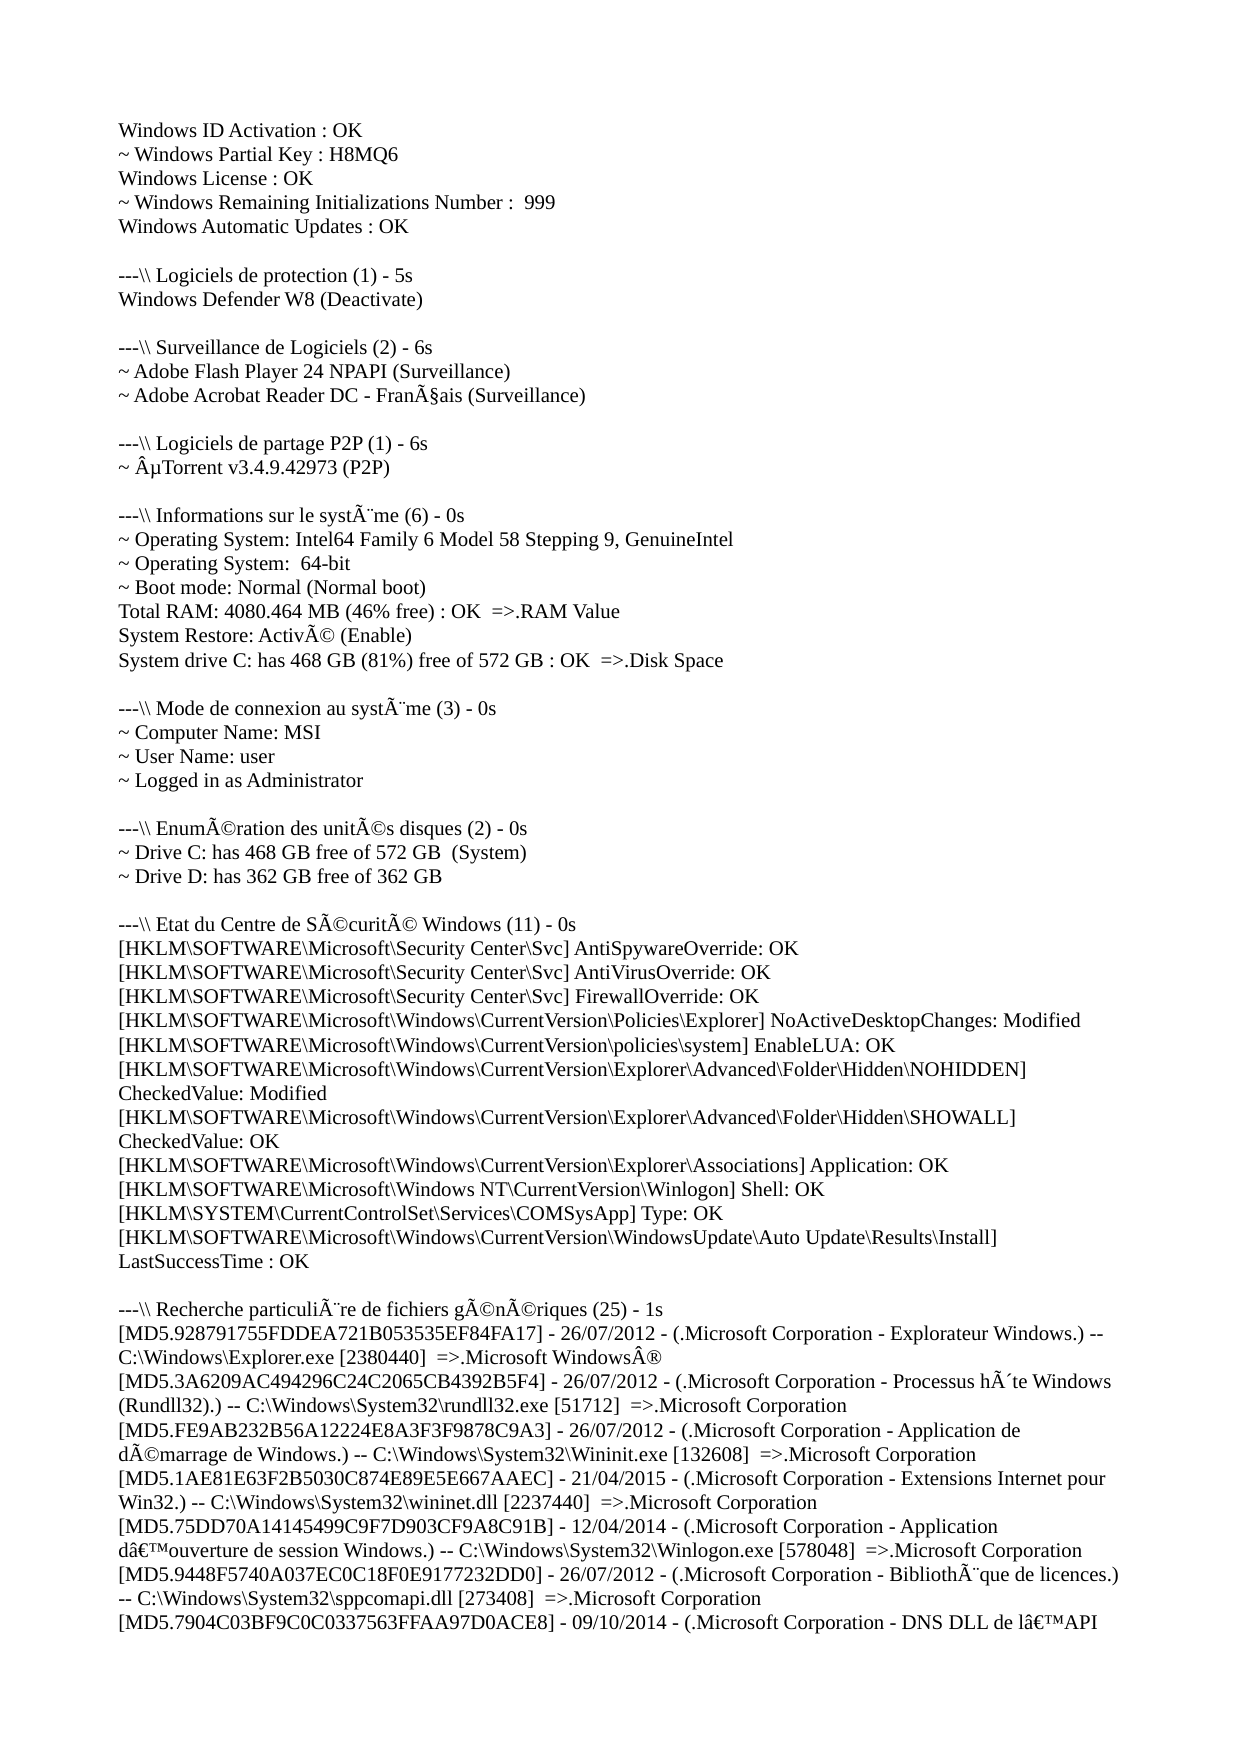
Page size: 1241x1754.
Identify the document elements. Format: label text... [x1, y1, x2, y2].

text Total RAM: 4080.464 MB (46% free) : OK =>.RAM Value [118, 599, 1122, 623]
text ---\\ Logiciels de partage P2P (1) - 6s [118, 431, 1122, 455]
text Windows License : OK [118, 166, 1122, 190]
text [HKLM\SOFTWARE\Microsoft\Windows\CurrentVersion\Explorer\Advanced\Folder\Hidden\NOHIDDEN] CheckedValue: Modified [118, 1057, 1122, 1105]
text [MD5.3A6209AC494296C24C2065CB4392B5F4] - 26/07/2012 - (.Microsoft Corporation - Processus hÃ´te Windows (Rundll32).) -- C:\Windows\System32\rundll32.exe [51712] =>.Microsoft Corporation [118, 1369, 1122, 1417]
text ~ Computer Name: MSI [118, 720, 1122, 744]
text [HKLM\SOFTWARE\Microsoft\Security Center\Svc] AntiVirusOverride: OK [118, 960, 1122, 984]
text Windows Defender W8 (Deactivate) [118, 287, 1122, 311]
text ---\\ Logiciels de protection (1) - 5s [118, 262, 1122, 287]
text ~ Windows Remaining Initializations Number : 999 [118, 190, 1122, 214]
text [HKLM\SOFTWARE\Microsoft\Windows\CurrentVersion\policies\system] EnableLUA: OK [118, 1032, 1122, 1057]
text [HKLM\SOFTWARE\Microsoft\Windows NT\CurrentVersion\Winlogon] Shell: OK [118, 1177, 1122, 1201]
text ---\\ Etat du Centre de SÃ©curitÃ© Windows (11) - 0s [118, 912, 1122, 936]
text ---\\ EnumÃ©ration des unitÃ©s disques (2) - 0s [118, 816, 1122, 840]
text [MD5.FE9AB232B56A12224E8A3F3F9878C9A3] - 26/07/2012 - (.Microsoft Corporation - Application de dÃ©marrage de Windows.) -- C:\Windows\System32\Wininit.exe [132608] =>.Microsoft Corporation [118, 1417, 1122, 1466]
text [MD5.1AE81E63F2B5030C874E89E5E667AAEC] - 21/04/2015 - (.Microsoft Corporation - Extensions Internet pour Win32.) -- C:\Windows\System32\wininet.dll [2237440] =>.Microsoft Corporation [118, 1466, 1122, 1514]
text [MD5.75DD70A14145499C9F7D903CF9A8C91B] - 12/04/2014 - (.Microsoft Corporation - Application dâ€™ouverture de session Windows.) -- C:\Windows\System32\Winlogon.exe [578048] =>.Microsoft Corporation [118, 1514, 1122, 1562]
text [HKLM\SOFTWARE\Microsoft\Windows\CurrentVersion\Policies\Explorer] NoActiveDesktopChanges: Modified [118, 1008, 1122, 1032]
text ~ Drive D: has 362 GB free of 362 GB [118, 864, 1122, 888]
text ~ Adobe Acrobat Reader DC - FranÃ§ais (Surveillance) [118, 383, 1122, 407]
text [HKLM\SOFTWARE\Microsoft\Windows\CurrentVersion\Explorer\Advanced\Folder\Hidden\SHOWALL] CheckedValue: OK [118, 1105, 1122, 1153]
text ---\\ Informations sur le systÃ¨me (6) - 0s [118, 503, 1122, 527]
text Windows Automatic Updates : OK [118, 214, 1122, 238]
text ~ Logged in as Administrator [118, 768, 1122, 792]
text ~ User Name: user [118, 744, 1122, 768]
text ~ Operating System: 64-bit [118, 551, 1122, 575]
text System drive C: has 468 GB (81%) free of 572 GB : OK =>.Disk Space [118, 647, 1122, 672]
text [MD5.928791755FDDEA721B053535EF84FA17] - 26/07/2012 - (.Microsoft Corporation - Explorateur Windows.) -- C:\Windows\Explorer.exe [2380440] =>.Microsoft WindowsÂ® [118, 1321, 1122, 1369]
text ---\\ Mode de connexion au systÃ¨me (3) - 0s [118, 696, 1122, 720]
text [HKLM\SOFTWARE\Microsoft\Security Center\Svc] AntiSpywareOverride: OK [118, 936, 1122, 960]
text [HKLM\SOFTWARE\Microsoft\Security Center\Svc] FirewallOverride: OK [118, 984, 1122, 1008]
text ~ Adobe Flash Player 24 NPAPI (Surveillance) [118, 359, 1122, 383]
text [MD5.7904C03BF9C0C0337563FFAA97D0ACE8] - 09/10/2014 - (.Microsoft Corporation - DNS DLL de lâ€™API [118, 1610, 1122, 1634]
text ~ Operating System: Intel64 Family 6 Model 58 Stepping 9, GenuineIntel [118, 527, 1122, 551]
text ---\\ Surveillance de Logiciels (2) - 6s [118, 335, 1122, 359]
text Windows ID Activation : OK [118, 118, 1122, 142]
text System Restore: ActivÃ© (Enable) [118, 623, 1122, 647]
text ~ Drive C: has 468 GB free of 572 GB (System) [118, 840, 1122, 864]
text [HKLM\SYSTEM\CurrentControlSet\Services\COMSysApp] Type: OK [118, 1201, 1122, 1225]
text ~ ÂµTorrent v3.4.9.42973 (P2P) [118, 455, 1122, 479]
text [HKLM\SOFTWARE\Microsoft\Windows\CurrentVersion\Explorer\Associations] Application: OK [118, 1153, 1122, 1177]
text [HKLM\SOFTWARE\Microsoft\Windows\CurrentVersion\WindowsUpdate\Auto Update\Results\Install] LastSuccessTime : OK [118, 1225, 1122, 1273]
text ~ Windows Partial Key : H8MQ6 [118, 142, 1122, 166]
text ~ Boot mode: Normal (Normal boot) [118, 575, 1122, 599]
text ---\\ Recherche particuliÃ¨re de fichiers gÃ©nÃ©riques (25) - 1s [118, 1297, 1122, 1321]
text [MD5.9448F5740A037EC0C18F0E9177232DD0] - 26/07/2012 - (.Microsoft Corporation - BibliothÃ¨que de licences.) -- C:\Windows\System32\sppcomapi.dll [273408] =>.Microsoft Corporation [118, 1562, 1122, 1610]
